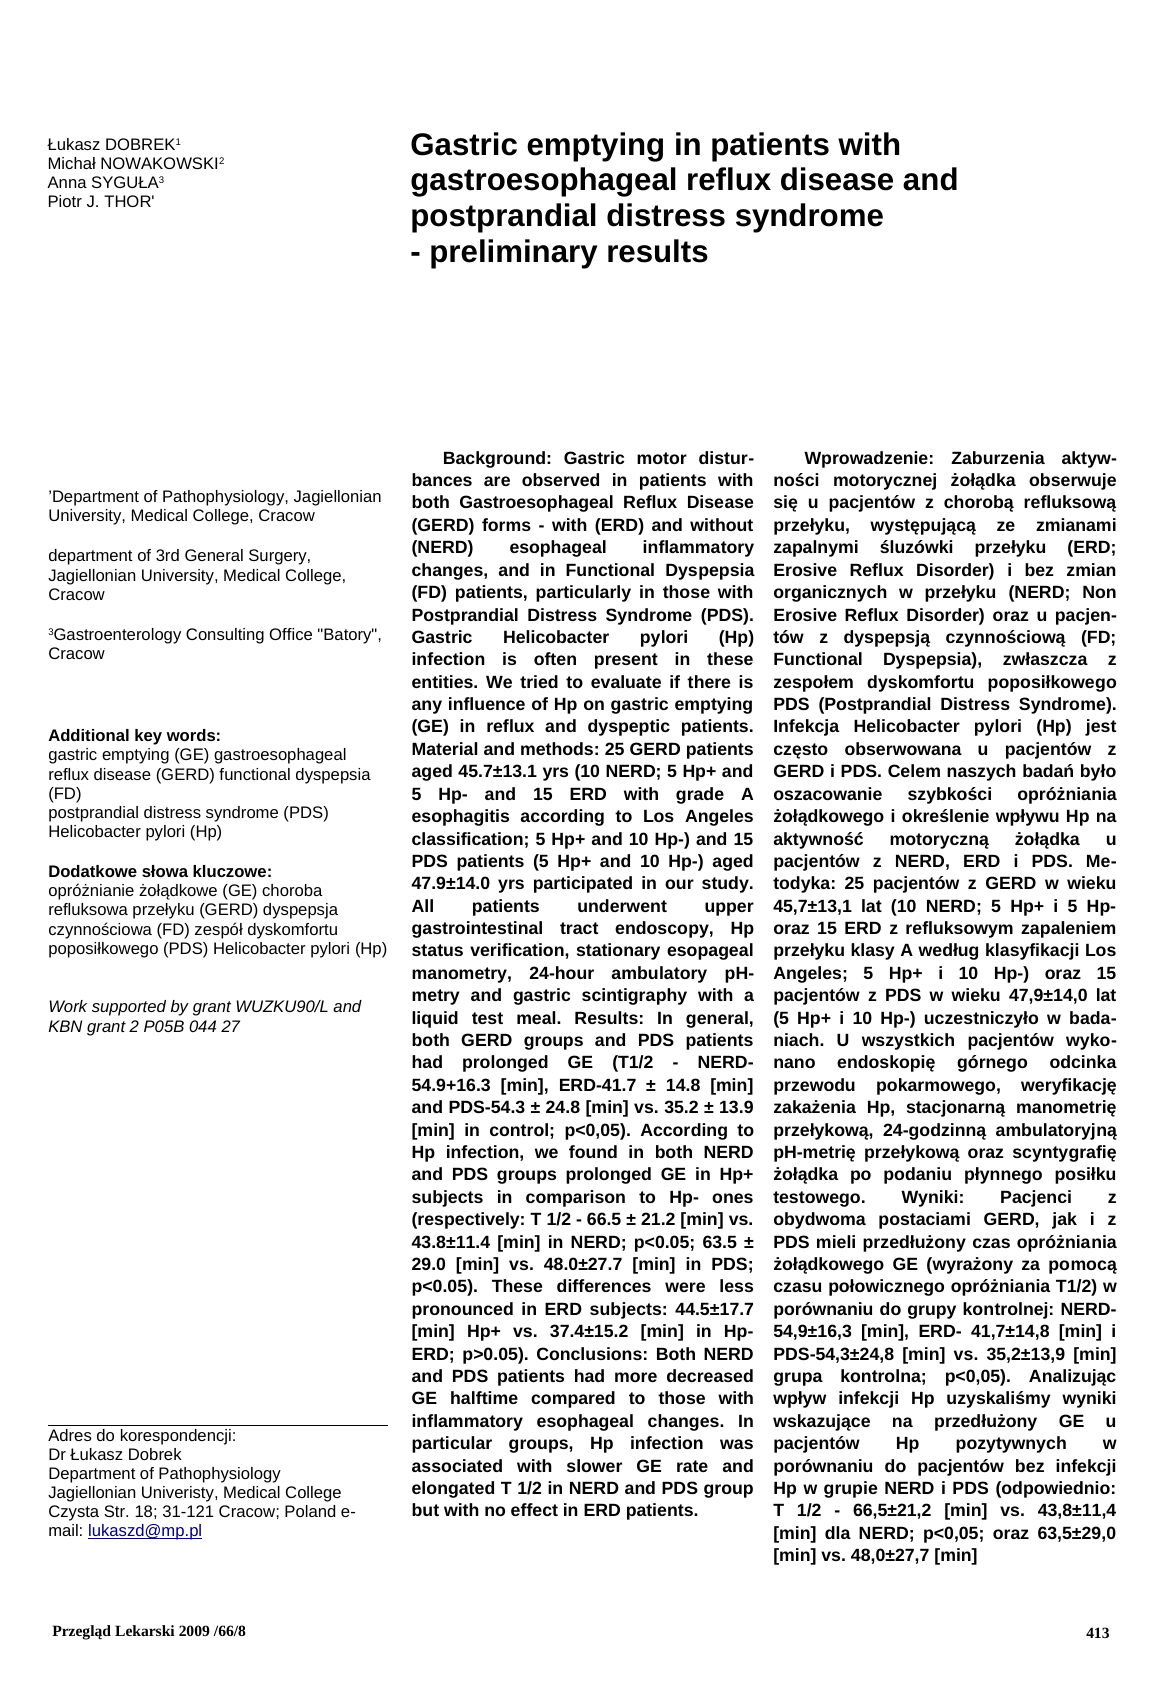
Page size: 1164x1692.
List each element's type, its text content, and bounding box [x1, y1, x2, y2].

text Dr Łukasz Dobrek [48, 1444, 388, 1464]
text gastric emptying (GE) gastroesophageal reflux disease (GERD) functional dyspepsia (FD) [48, 745, 388, 803]
text Background: Gastric motor distur­bances are observed in patients with both Gastroesophageal Reflux Dise­ase (GERD) forms - with (ERD) and without (NERD) esophageal inflamma­tory changes, and in Functional Dys­pepsia (FD) patients, particularly in those with Postprandial Distress Syn­drome (PDS). Gastric Helicobacter py­lori (Hp) infection is often present in these entities. We tried to evaluate if there is any influence of Hp on gastric emptying (GE) in reflux and dyspeptic patients. Material and methods: 25 GERD patients aged 45.7±13.1 yrs (10 NERD; 5 Hp+ and 5 Hp- and 15 ERD with grade A esophagitis according to Los Angeles classification; 5 Hp+ and 10 Hp-) and 15 PDS patients (5 Hp+ and 10 Hp-) aged 47.9±14.0 yrs participa­ted in our study. All patients underwent upper gastrointestinal tract endosco­py, Hp status verification, stationary esopageal manometry, 24-hour ambu­latory pH-metry and gastric scintigra­phy with a liquid test meal. Results: In general, both GERD groups and PDS patients had prolonged GE (T1/2 - NERD-54.9+16.3 [min], ERD-41.7 ± 14.8 [min] and PDS-54.3 ± 24.8 [min] vs. 35.2 ± 13.9 [min] in control; p<0,05). Accor­ding to Hp infection, we found in both NERD and PDS groups prolonged GE in Hp+ subjects in comparison to Hp- ones (respectively: T 1/2 - 66.5 ± 21.2 [min] vs. 43.8±11.4 [min] in NERD; p<0.05; 63.5 ± 29.0 [min] vs. 48.0±27.7 [min] in PDS; p<0.05). These differen­ces were less pronounced in ERD sub­jects: 44.5±17.7 [min] Hp+ vs. 37.4±15.2 [min] in Hp- ERD; p>0.05). Conclusions: Both NERD and PDS pa­tients had more decreased GE half­time compared to those with inflam­matory esophageal changes. In parti­cular groups, Hp infection was asso­ciated with slower GE rate and elon­gated T 1/2 in NERD and PDS group but with no effect in ERD patients. [411, 447, 754, 1521]
text Adres do korespondencji: [48, 1426, 388, 1444]
text Department of Pathophysiology [48, 1464, 388, 1483]
subtitle Gastric emptying in patients with gastroesophageal reflux disease and postprandial distress syndrome [410, 126, 1117, 233]
subtitle - preliminary results [410, 233, 1117, 269]
text Work supported by grant WUZKU90/L and KBN grant 2 P05B 044 27 [48, 997, 388, 1036]
text Anna SYGUŁA3 [47, 173, 231, 192]
text Additional key words: [48, 726, 388, 745]
text opróżnianie żołądkowe (GE) choroba refluksowa przełyku (GERD) dyspepsja czynnościowa (FD) zespół dyskomfortu poposiłkowego (PDS) Helicobacter pylori (Hp) [48, 881, 388, 958]
text Przegląd Lekarski 2009 /66/8 [52, 1622, 283, 1640]
text Jagiellonian Univeristy, Medical College Czysta Str. 18; 31-121 Cracow; Poland e-mail: lukaszd@mp.pl [48, 1483, 388, 1540]
text Wprowadzenie: Zaburzenia aktyw­ności motorycznej żołądka obserwuje się u pacjentów z chorobą refluksową przełyku, występującą ze zmianami zapalnymi śluzówki przełyku (ERD; Erosive Reflux Disorder) i bez zmian organicznych w przełyku (NERD; Non Erosive Reflux Disorder) oraz u pacjen­tów z dyspepsją czynnościową (FD; Functional Dyspepsia), zwłaszcza z zespołem dyskomfortu poposiłkowe­go PDS (Postprandial Distress Syndro­me). Infekcja Helicobacter pylori (Hp) jest często obserwowana u pacjentów z GERD i PDS. Celem naszych badań było oszacowanie szybkości opróżnia­nia żołądkowego i określenie wpływu Hp na aktywność motoryczną żołądka u pacjentów z NERD, ERD i PDS. Me­todyka: 25 pacjentów z GERD w wieku 45,7±13,1 lat (10 NERD; 5 Hp+ i 5 Hp- oraz 15 ERD z refluksowym zapaleniem przełyku klasy A według klasyfikacji Los Angeles; 5 Hp+ i 10 Hp-) oraz 15 pacjentów z PDS w wieku 47,9±14,0 lat (5 Hp+ i 10 Hp-) uczestniczyło w bada­niach. U wszystkich pacjentów wyko­nano endoskopię górnego odcinka przewodu pokarmowego, weryfikację zakażenia Hp, stacjonarną manometrię przełykową, 24-godzinną ambulatoryj­ną pH-metrię przełykową oraz scynty­grafię żołądka po podaniu płynnego posiłku testowego. Wyniki: Pacjenci z obydwoma postaciami GERD, jak i z PDS mieli przedłużony czas opróżnia­nia żołądkowego GE (wyrażony za po­mocą czasu połowicznego opróżnia­nia T1/2) w porównaniu do grupy kon­trolnej: NERD-54,9±16,3 [min], ERD- 41,7±14,8 [min] i PDS-54,3±24,8 [min] vs. 35,2±13,9 [min] grupa kontrolna; p<0,05). Analizując wpływ infekcji Hp uzyskaliśmy wyniki wskazujące na przedłużony GE u pacjentów Hp pozy­tywnych w porównaniu do pacjentów bez infekcji Hp w grupie NERD i PDS (odpowiednio: T 1/2 - 66,5±21,2 [min] vs. 43,8±11,4 [min] dla NERD; p<0,05; oraz 63,5±29,0 [min] vs. 48,0±27,7 [min] [773, 447, 1117, 1565]
text Piotr J. THOR' [47, 192, 231, 211]
text Michał NOWAKOWSKI2 [47, 154, 231, 173]
text ’Department of Pathophysiology, Jagiellonian University, Medical College, Cracow [48, 487, 388, 525]
text Łukasz DOBREK1 [47, 134, 231, 154]
text 3Gastroenterology Consulting Office "Batory", Cracow [48, 624, 388, 663]
text Dodatkowe słowa kluczowe: [48, 862, 388, 881]
text department of 3rd General Surgery, Jagiellonian University, Medical College, Cracow [48, 546, 388, 604]
text 413 [1086, 1623, 1116, 1641]
text postprandial distress syndrome (PDS) Helicobacter pylori (Hp) [48, 803, 388, 841]
